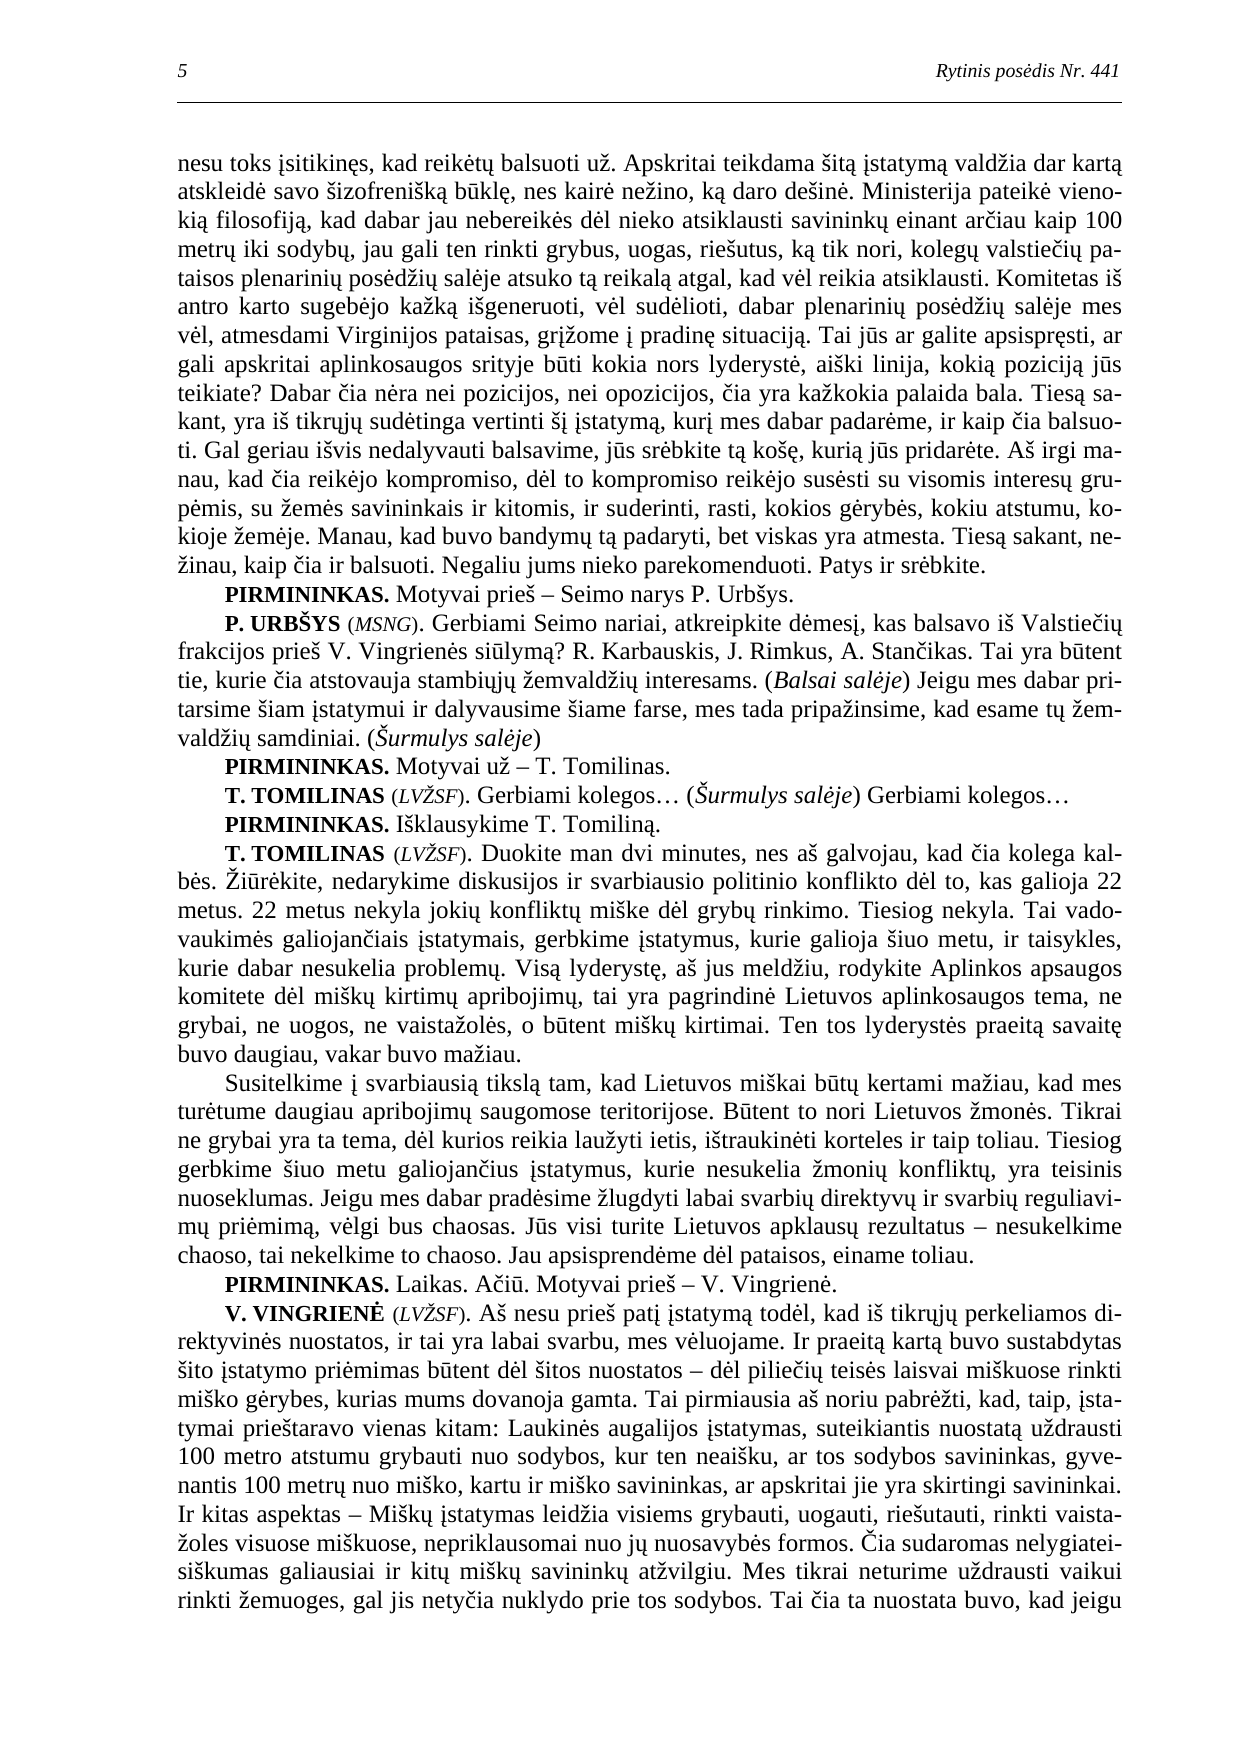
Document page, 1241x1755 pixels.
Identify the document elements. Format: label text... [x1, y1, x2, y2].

text PIRMININKAS. Mo­ty­vai už – T. To­mi­li­nas. [177, 751, 1122, 780]
text T. TOMILINAS (LVŽSF). Ger­bia­mi ko­le­gos… (Šur­mu­lys sa­lė­je) Ger­bia­mi ko­le­gos… [177, 780, 1122, 809]
text Su­si­tel­ki­me į svar­biau­sią tiks­lą tam, kad Lie­tu­vos miš­kai bū­tų ker­ta­mi ma­žiau, kad mes tu­rė­tu­me dau­giau ap­ri­bo­ji­mų sau­go­mo­se te­ri­to­ri­jo­se. Bū­tent to no­ri Lie­tu­vos žmo­nės. Tik­rai ne gry­bai yra ta te­ma, dėl ku­rios rei­kia lau­žy­ti ie­tis, iš­trau­ki­nė­ti kor­te­les ir taip to­liau. Tie­siog gerb­ki­me šiuo me­tu ga­lio­jan­čius įsta­ty­mus, ku­rie ne­su­ke­lia žmo­nių kon­flik­tų, yra tei­si­nis nuo­sek­lu­mas. Jei­gu mes da­bar pra­dė­si­me žlug­dy­ti la­bai svar­bių di­rek­ty­vų ir svar­bių re­gu­lia­vi­mų pri­ėmi­mą, vėl­gi bus cha­o­sas. Jūs vi­si tu­ri­te Lie­tu­vos ap­klau­sų re­zul­ta­tus – ne­su­kel­ki­me cha­o­so, tai ne­kel­ki­me to cha­o­so. Jau ap­si­spren­dė­me dėl pa­tai­sos, ei­na­me to­liau. [177, 1068, 1122, 1269]
text T. TOMILINAS (LVŽSF). Duo­ki­te man dvi mi­nu­tes, nes aš gal­vo­jau, kad čia ko­le­ga kal­bės. Žiū­rė­ki­te, ne­da­ry­ki­me dis­ku­si­jos ir svar­biau­sio po­li­ti­nio kon­flik­to dėl to, kas ga­lio­ja 22 me­tus. 22 me­tus ne­ky­la jo­kių kon­flik­tų miš­ke dėl gry­bų rin­ki­mo. Tie­siog ne­ky­la. Tai va­do­vau­ki­mės ga­lio­jan­čiais įsta­ty­mais, gerb­ki­me įsta­ty­mus, ku­rie ga­lio­ja šiuo me­tu, ir tai­syk­les, ku­rie da­bar ne­su­ke­lia pro­ble­mų. Vi­są ly­de­rys­tę, aš jus mel­džiu, ro­dy­ki­te Ap­lin­kos ap­sau­gos ko­mi­te­te dėl miš­kų kir­ti­mų ap­ri­bo­ji­mų, tai yra pa­grin­di­nė Lie­tu­vos ap­lin­ko­sau­gos te­ma, ne gry­bai, ne uo­gos, ne vais­ta­žo­lės, o bū­tent miš­kų kir­ti­mai. Ten tos ly­de­rys­tės pra­ei­tą sa­vai­tę bu­vo dau­giau, va­kar bu­vo ma­žiau. [177, 838, 1122, 1068]
text PIRMININKAS. Lai­kas. Ačiū. Mo­ty­vai prieš – V. Ving­rie­nė. [177, 1269, 1122, 1298]
text PIRMININKAS. Mo­ty­vai prieš – Sei­mo na­rys P. Urb­šys. [177, 579, 1122, 608]
text ne­su toks įsi­ti­ki­nęs, kad rei­kė­tų bal­suo­ti už. Ap­skri­tai teik­da­ma ši­tą įsta­ty­mą val­džia dar kar­tą at­sklei­dė sa­vo ši­zo­fre­nišką būk­lę, nes kai­rė ne­ži­no, ką da­ro de­ši­nė. Mi­nis­te­ri­ja pa­tei­kė vie­no­kią fi­lo­so­fi­ją, kad da­bar jau ne­be­rei­kės dėl nie­ko at­si­klaus­ti sa­vi­nin­kų ei­nant ar­čiau kaip 100 met­rų iki so­dy­bų, jau ga­li ten rink­ti gry­bus, uo­gas, rie­šu­tus, ką tik no­ri, ko­le­gų vals­tie­čių pa­tai­sos ple­na­ri­nių po­sė­džių sa­lė­je at­su­ko tą rei­ka­lą at­gal, kad vėl rei­kia at­si­klaus­ti. Ko­mi­te­tas iš an­tro kar­to su­ge­bė­jo kaž­ką iš­ge­ne­ruo­ti, vėl su­dė­lio­ti, da­bar ple­na­ri­nių po­sė­džių sa­lė­je mes vėl, at­mes­da­mi Vir­gi­ni­jos pa­tai­sas, grį­žo­me į pra­di­nę si­tu­a­ci­ją. Tai jūs ar ga­li­te ap­si­spręs­ti, ar ga­li ap­skri­tai ap­lin­ko­sau­gos sri­ty­je bū­ti ko­kia nors ly­de­rys­tė, aiš­ki li­ni­ja, ko­kią po­zi­ci­ją jūs tei­kia­te? Da­bar čia nė­ra nei po­zi­ci­jos, nei opo­zi­ci­jos, čia yra kaž­ko­kia pa­lai­da ba­la. Tie­są sa­kant, yra iš tik­rų­jų su­dė­tin­ga ver­tin­ti šį įsta­ty­mą, ku­rį mes da­bar pa­da­rė­me, ir kaip čia bal­suo­ti. Gal ge­riau iš­vis ne­da­ly­vau­ti bal­sa­vi­me, jūs srėb­ki­te tą ko­šę, ku­rią jūs pri­da­rė­te. Aš ir­gi ma­nau, kad čia rei­kė­jo kom­pro­mi­so, dėl to kom­pro­mi­so rei­kė­jo su­sės­ti su vi­so­mis in­te­re­sų gru­pė­mis, su že­mės sa­vi­nin­kais ir ki­to­mis, ir su­de­rin­ti, ras­ti, ko­kios gė­ry­bės, ko­kiu at­stu­mu, ko­kio­je že­mė­je. Ma­nau, kad bu­vo ban­dy­mų tą pa­da­ry­ti, bet vis­kas yra at­mes­ta. Tie­są sa­kant, ne­ži­nau, kaip čia ir bal­suo­ti. Ne­ga­liu jums nie­ko pa­re­ko­men­duo­ti. Pa­tys ir srėb­ki­te. [177, 148, 1122, 579]
text V. VINGRIENĖ (LVŽSF). Aš ne­su prieš pa­tį įsta­ty­mą to­dėl, kad iš tik­rų­jų per­ke­lia­mos di­rek­ty­vi­nės nuo­sta­tos, ir tai yra la­bai svar­bu, mes vė­luo­ja­me. Ir pra­ei­tą kar­tą bu­vo su­stab­dy­tas ši­to įsta­ty­mo pri­ėmi­mas bū­tent dėl ši­tos nuo­sta­tos – dėl pi­lie­čių tei­sės lais­vai miš­kuo­se rink­ti miš­ko gė­ry­bes, ku­rias mums do­va­no­ja gam­ta. Tai pir­miau­sia aš no­riu pa­brėž­ti, kad, taip, įsta­ty­mai prieš­ta­ra­vo vie­nas ki­tam: Lau­ki­nės au­ga­li­jos įsta­ty­mas, su­tei­kian­tis nuo­sta­tą už­draus­ti 100 met­ro at­stu­mu gry­bau­ti nuo so­dy­bos, kur ten ne­aiš­ku, ar tos so­dy­bos sa­vi­nin­kas, gy­ve­nan­tis 100 met­rų nuo miš­ko, kar­tu ir miš­ko sa­vi­nin­kas, ar ap­skri­tai jie yra skir­tin­gi sa­vi­nin­kai. Ir ki­tas as­pek­tas – Miš­kų įsta­ty­mas lei­džia vi­siems gry­bau­ti, uo­gau­ti, rie­šu­tau­ti, rink­ti vais­ta­žo­les vi­suo­se miš­kuo­se, ne­pri­klau­so­mai nuo jų nuo­sa­vy­bės for­mos. Čia su­da­ro­mas ne­ly­gia­tei­siš­ku­mas ga­liau­siai ir ki­tų miš­kų sa­vi­nin­kų at­žvil­giu. Mes tik­rai ne­tu­ri­me už­draus­ti vai­kui rink­ti že­muo­ges, gal jis ne­ty­čia nu­kly­do prie tos so­dy­bos. Tai čia ta nuo­sta­ta bu­vo, kad jei­gu [177, 1298, 1122, 1614]
text P. URBŠYS (MSNG). Ger­bia­mi Sei­mo na­riai, at­kreip­ki­te dė­me­sį, kas bal­sa­vo iš Vals­tie­čių frak­ci­jos prieš V. Ving­rie­nės siū­ly­mą? R. Kar­baus­kis, J. Rim­kus, A. Stan­či­kas. Tai yra bū­tent tie, ku­rie čia at­sto­vau­ja stam­biųjų žem­val­džių in­te­re­sams. (Bal­sai sa­lė­je) Jei­gu mes da­bar pri­tar­si­me šiam įsta­ty­mui ir da­ly­vau­si­me šia­me far­se, mes ta­da pri­pa­žin­si­me, kad esa­me tų žem­val­džių sam­di­niai. (Šur­mu­lys sa­lė­je) [177, 608, 1122, 751]
text PIRMININKAS. Iš­klau­sy­ki­me T. To­mi­li­ną. [177, 809, 1122, 838]
